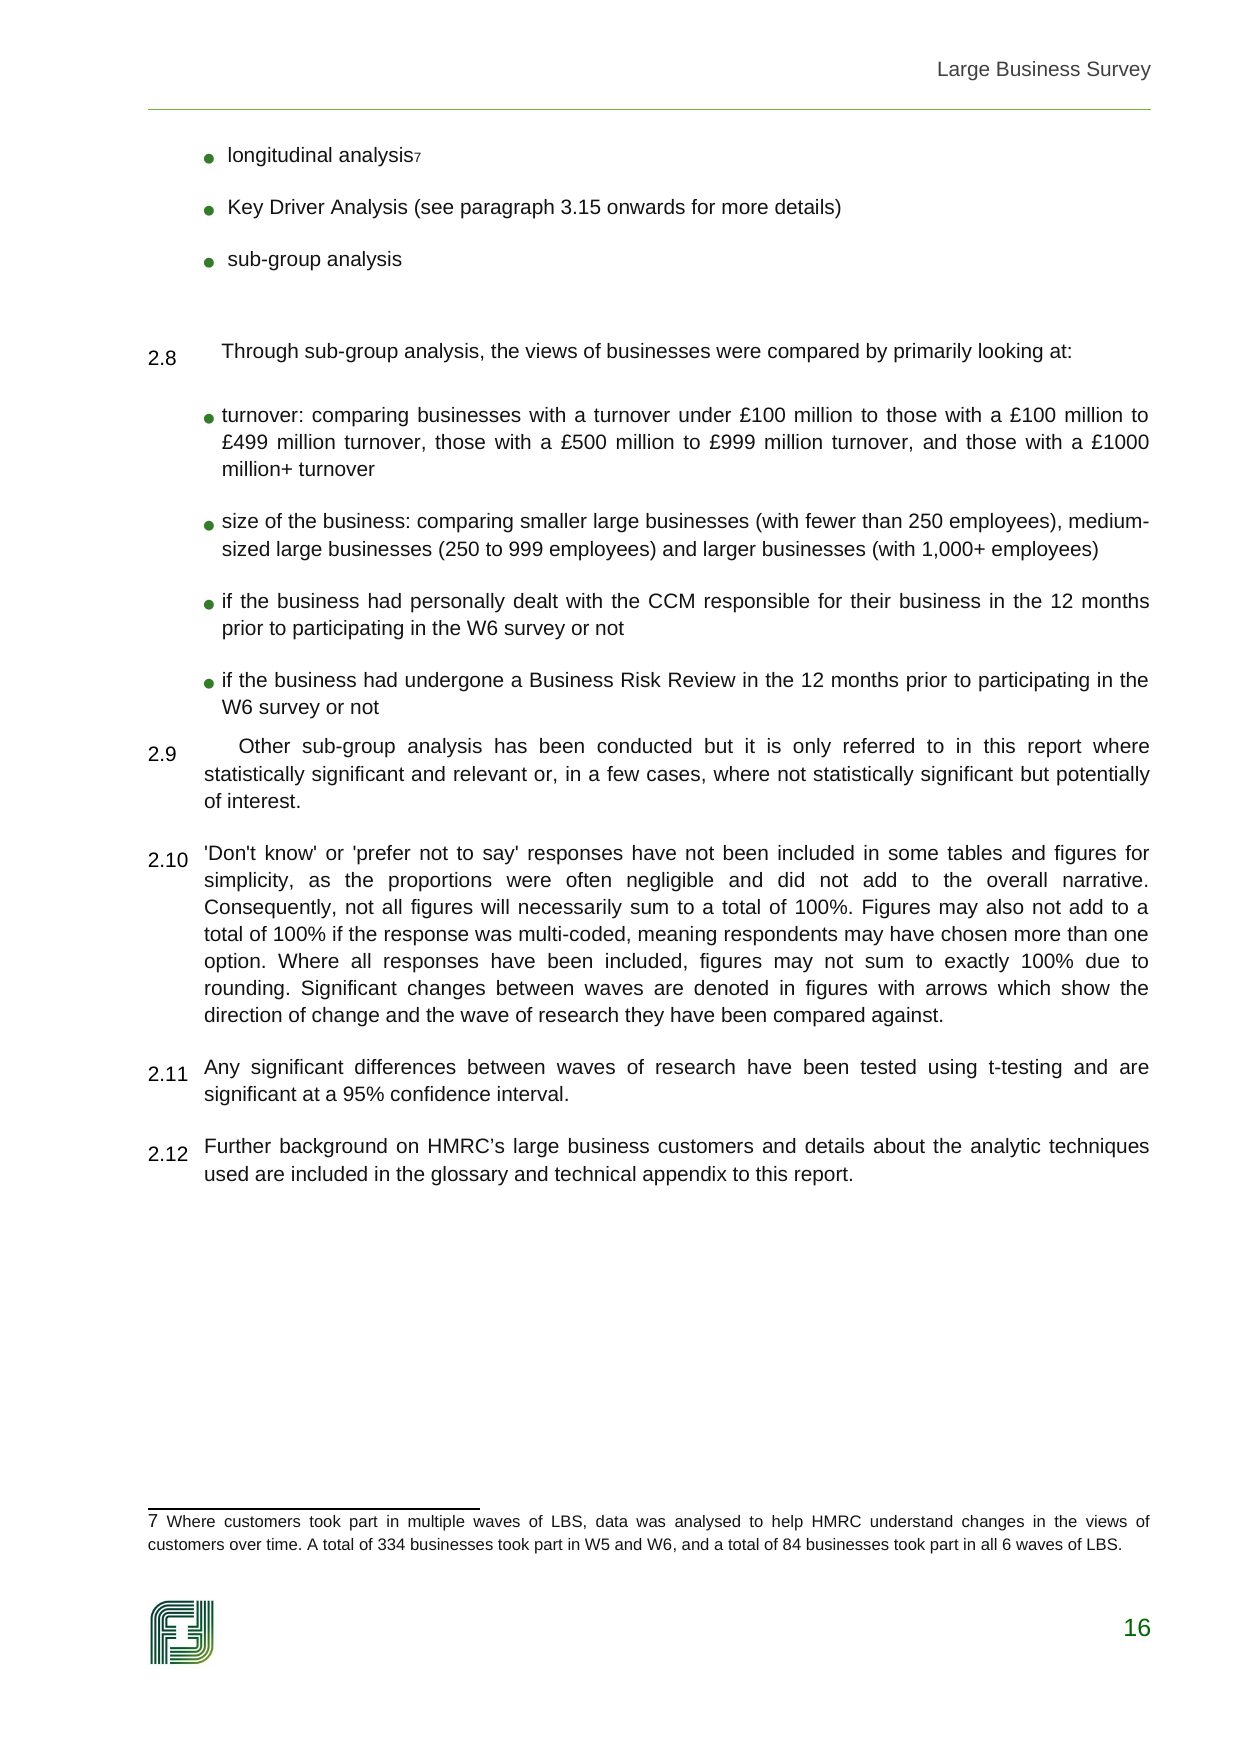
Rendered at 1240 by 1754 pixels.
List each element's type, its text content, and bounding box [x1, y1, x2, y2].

list if the business had personally dealt with the CCM responsible for their business in the 12 months prior to participating in the W6 survey or not [204, 593, 1151, 648]
list longitudinal analysis [204, 148, 1151, 175]
list sub-group analysis [204, 252, 1151, 279]
list Other sub-group analysis has been conducted but it is only referred to in this report where statistically significant and relevant or, in a few cases, where not statistically significant but potentially of interest. [148, 739, 1151, 821]
list if the business had undergone a Business Risk Review in the 12 months prior to participating in the W6 survey or not [204, 673, 1151, 727]
list Key Driver Analysis (see paragraph 3.15 onwards for more details) [204, 200, 1151, 227]
list turnover: comparing businesses with a turnover under £100 million to those with a £100 million to £499 million turnover, those with a £500 million to £999 million turnover, and those with a £1000 million+ turnover [204, 408, 1151, 489]
list Through sub-group analysis, the views of businesses were compared by primarily looking at: [148, 343, 1151, 371]
list size of the business: comparing smaller large businesses (with fewer than 250 employees), medium-sized large businesses (250 to 999 employees) and larger businesses (with 1,000+ employees) [204, 514, 1151, 568]
list Further background on HMRC’s large business customers and details about the analytic techniques used are included in the glossary and technical appendix to this report. [148, 1139, 1151, 1193]
list Any significant differences between waves of research have been tested using t-testing and are significant at a 95% confidence interval. [148, 1060, 1151, 1114]
subtitle Where customers took part in multiple waves of LBS, data was analysed to help HMRC understand changes in the views of customers over time. A total of 334 businesses took part in W5 and W6, and a total of 84 businesses took part in all 6 waves of LBS. [148, 1509, 1151, 1555]
list 'Don't know' or 'prefer not to say' responses have not been included in some tables and figures for simplicity, as the proportions were often negligible and did not add to the overall narrative. Consequently, not all figures will necessarily sum to a total of 100%. Figures may also not add to a total of 100% if the response was multi-coded, meaning respondents may have chosen more than one option. Where all responses have been included, figures may not sum to exactly 100% due to rounding. Significant changes between waves are denoted in figures with arrows which show the direction of change and the wave of research they have been compared against. [148, 846, 1151, 1035]
